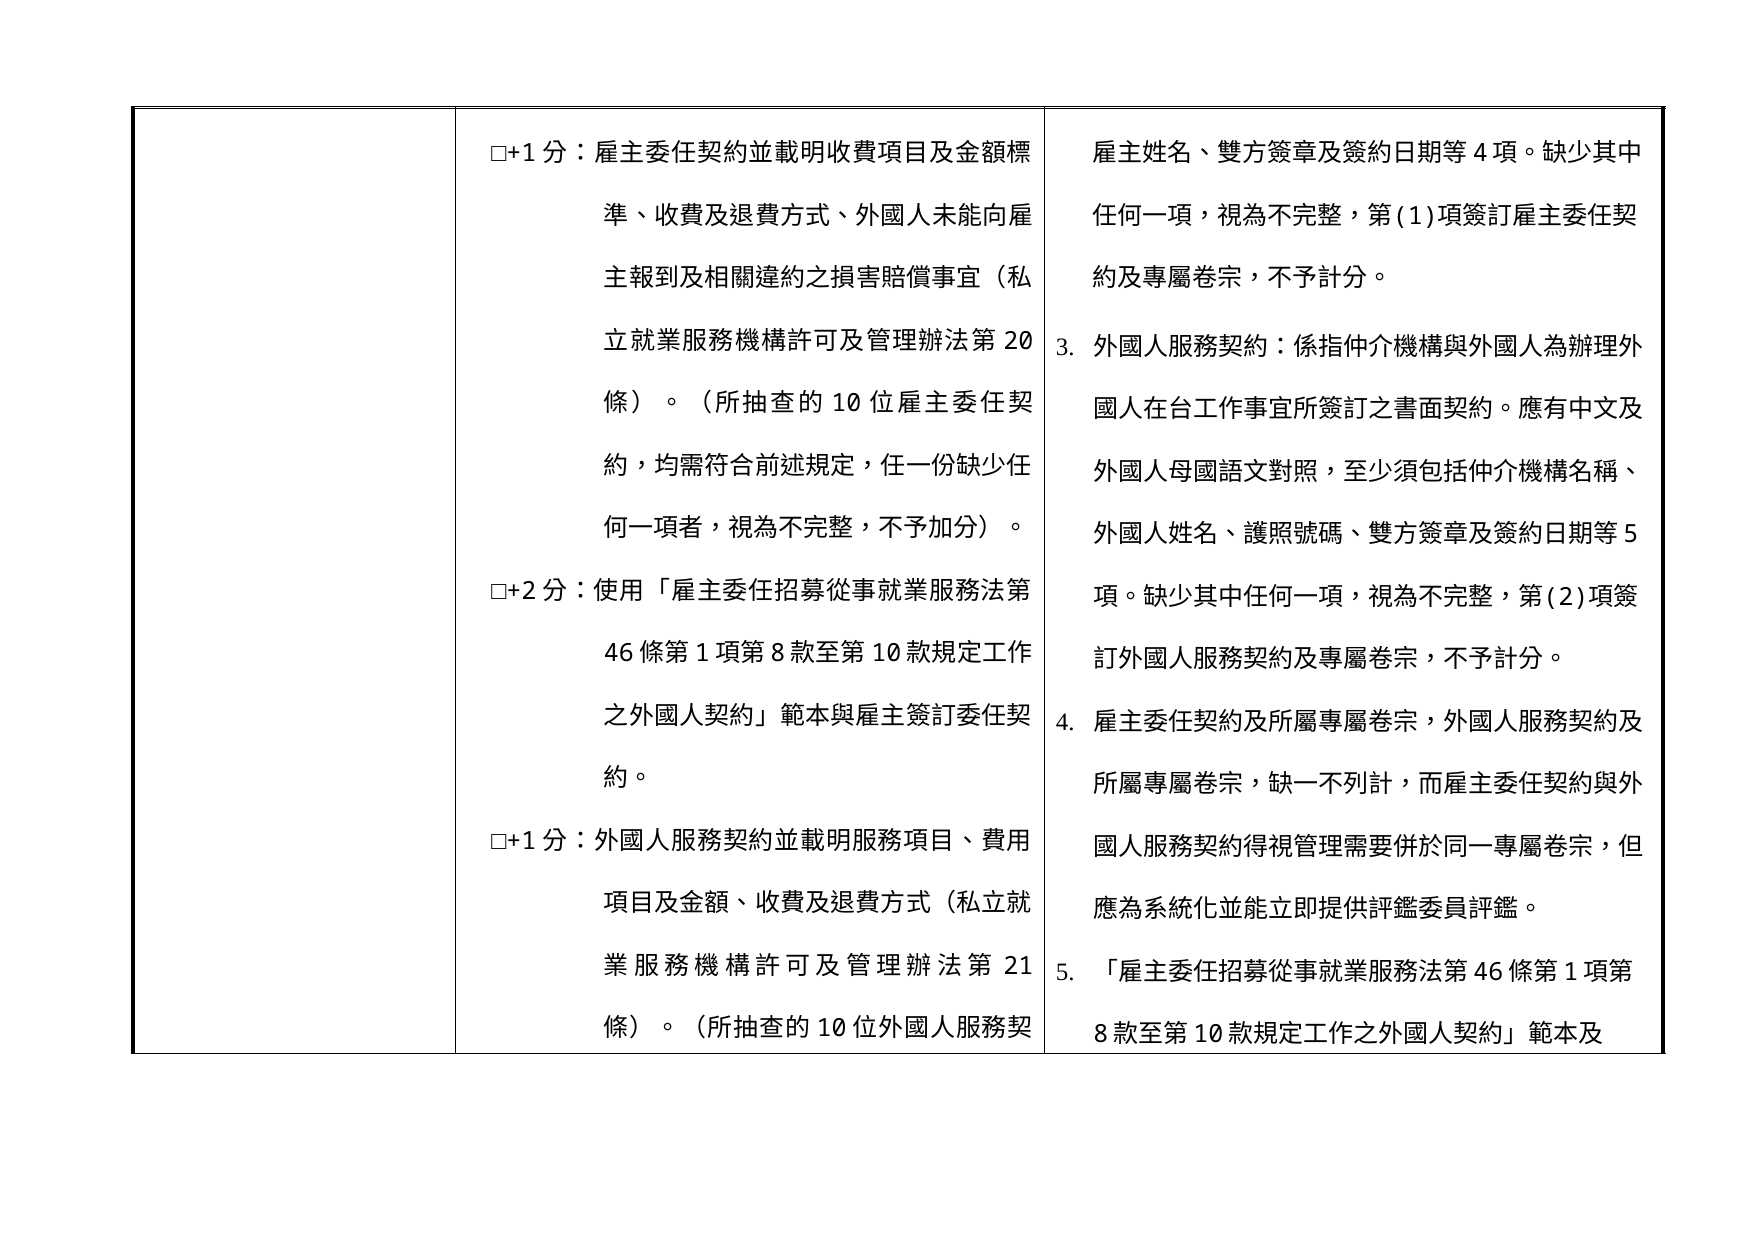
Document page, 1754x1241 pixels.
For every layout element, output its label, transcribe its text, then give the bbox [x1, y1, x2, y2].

table_cell □+1分：雇主委任契約並載明收費項目及金額標準、收費及退費方式、外國人未能向雇主報到及相關違約之損害賠償事宜（私立就業服務機構許可及管理辦法第20條）。（所抽查的10位雇主委任契約，均需符合前述規定，任一份缺少任何一項者，視為不完整，不予加分）。 □+2分：使用「雇主委任招募從事就業服務法第46條第1項第8款至第10款規定工作之外國人契約」範本與雇主簽訂委任契約。 □+1分：外國人服務契約並載明服務項目、費用項目及金額、收費及退費方式（私立就業服務機構許可及管理辦法第21條）。（所抽查的10位外國人服務契 [456, 109, 1044, 1052]
table_cell [135, 109, 455, 1052]
table_cell 雇主姓名、雙方簽章及簽約日期等4項。缺少其中任何一項，視為不完整，第(1)項簽訂雇主委任契約及專屬卷宗，不予計分。 外國人服務契約：係指仲介機構與外國人為辦理外國人在台工作事宜所簽訂之書面契約。應有中文及外國人母國語文對照，至少須包括仲介機構名稱、外國人姓名、護照號碼、雙方簽章及簽約日期等5項。缺少其中任何一項，視為不完整，第(2)項簽訂外國人服務契約及專屬卷宗，不予計分。 雇主委任契約及所屬專屬卷宗，外國人服務契約及所屬專屬卷宗，缺一不列計，而雇主委任契約與外國人服務契約得視管理需要併於同一專屬卷宗，但應為系統化並能立即提供評鑑委員評鑑。 「雇主委任招募從事就業服務法第46條第1項第8款至第10款規定工作之外國人契約」範本及 [1045, 109, 1661, 1052]
